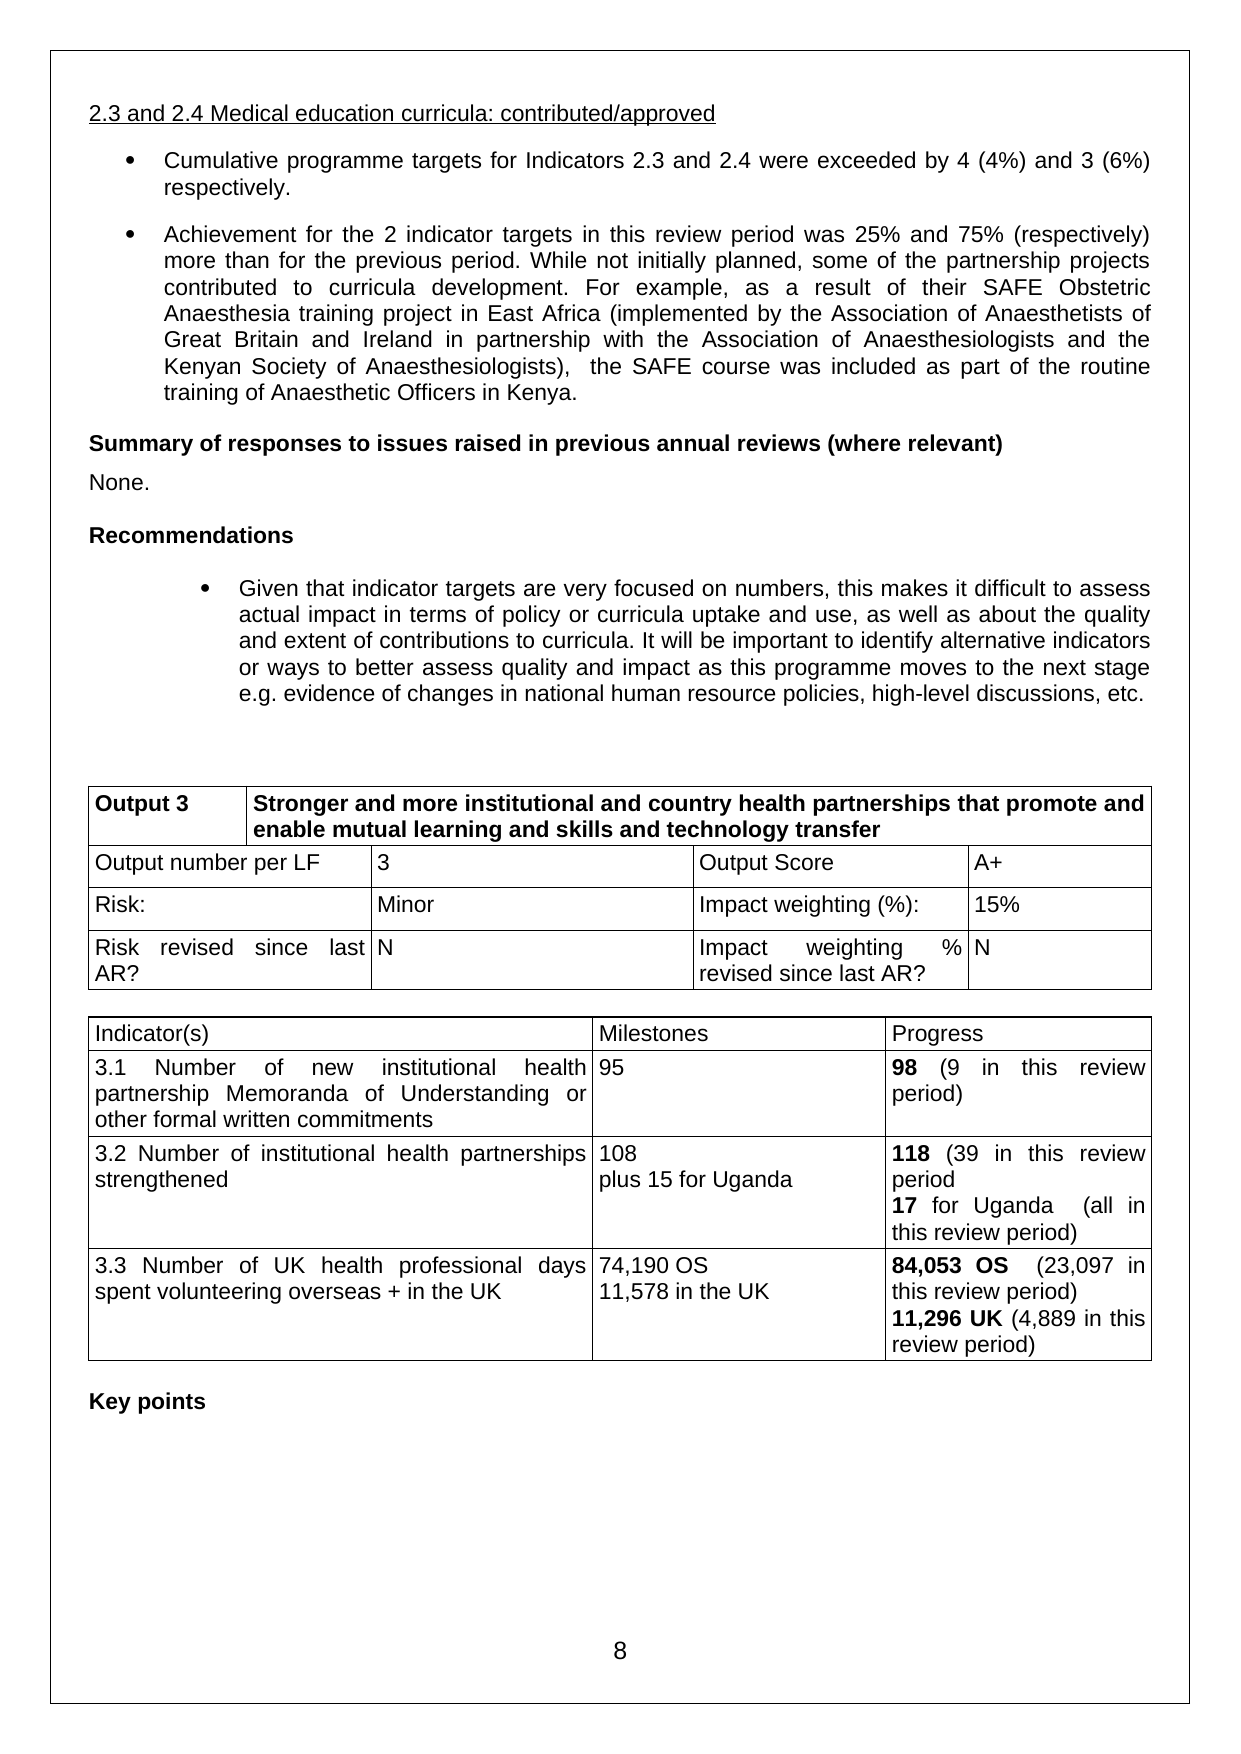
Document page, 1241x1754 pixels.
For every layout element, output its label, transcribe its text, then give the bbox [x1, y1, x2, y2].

table_cell A+ [969, 846, 1151, 887]
table_cell 3 [372, 846, 693, 887]
text Recommendations [89, 522, 1152, 548]
table_cell 3.1 Number of new institutional health partnership Memoranda of Understanding or other formal written commitments [89, 1051, 592, 1136]
list Given that indicator targets are very focused on numbers, this makes it difficult to assess actual impact in terms of policy or curricula uptake and use, as well as about the quality and extent of contributions to curricula. It will be important to identify alternative indicators or ways to better assess quality and impact as this programme moves to the next stage e.g. evidence of changes in national human resource policies, high-level discussions, etc. [201, 575, 1152, 706]
table_cell Output number per LF [89, 846, 371, 887]
table_cell 3.2 Number of institutional health partnerships strengthened [89, 1137, 592, 1248]
table_cell Minor [372, 888, 693, 929]
list Achievement for the 2 indicator targets in this review period was 25% and 75% (respectively) more than for the previous period. While not initially planned, some of the partnership projects contributed to curricula development. For example, as a result of their SAFE Obstetric Anaesthesia training project in East Africa (implemented by the Association of Anaesthetists of Great Britain and Ireland in partnership with the Association of Anaesthesiologists and the Kenyan Society of Anaesthesiologists), the SAFE course was included as part of the routine training of Anaesthetic Officers in Kenya. [126, 221, 1152, 405]
table_cell Impact weighting (%): [694, 888, 968, 929]
text Key points [89, 1388, 1152, 1414]
table_cell 95 [593, 1051, 885, 1136]
table_cell 3.3 Number of UK health professional days spent volunteering overseas + in the UK [89, 1249, 592, 1360]
table_cell Output Score [694, 846, 968, 887]
text None. [89, 469, 1152, 496]
table_header Milestones [593, 1018, 885, 1050]
table_cell 118 (39 in this review period 17 for Uganda (all in this review period) [886, 1137, 1151, 1248]
table_cell N [969, 931, 1151, 989]
table_header Progress [886, 1018, 1151, 1050]
table_header Stronger and more institutional and country health partnerships that promote and enable mutual learning and skills and technology transfer [247, 787, 1151, 845]
table_cell 74,190 OS 11,578 in the UK [593, 1249, 885, 1360]
table_header Indicator(s) [89, 1018, 592, 1050]
table_cell 98 (9 in this review period) [886, 1051, 1151, 1136]
text Summary of responses to issues raised in previous annual reviews (where relevant) [89, 430, 1152, 457]
table_cell 108 plus 15 for Uganda [593, 1137, 885, 1248]
table_cell N [372, 931, 693, 989]
list Cumulative programme targets for Indicators 2.3 and 2.4 were exceeded by 4 (4%) and 3 (6%) respectively. [126, 147, 1152, 200]
table_cell 84,053 OS (23,097 in this review period) 11,296 UK (4,889 in this review period) [886, 1249, 1151, 1360]
table_cell Impact weighting % revised since last AR? [694, 931, 968, 989]
table_cell Risk: [89, 888, 371, 929]
text 2.3 and 2.4 Medical education curricula: contributed/approved [89, 100, 1152, 127]
table_cell Risk revised since last AR? [89, 931, 371, 989]
table_header Output 3 [89, 787, 246, 845]
table_cell 15% [969, 888, 1151, 929]
